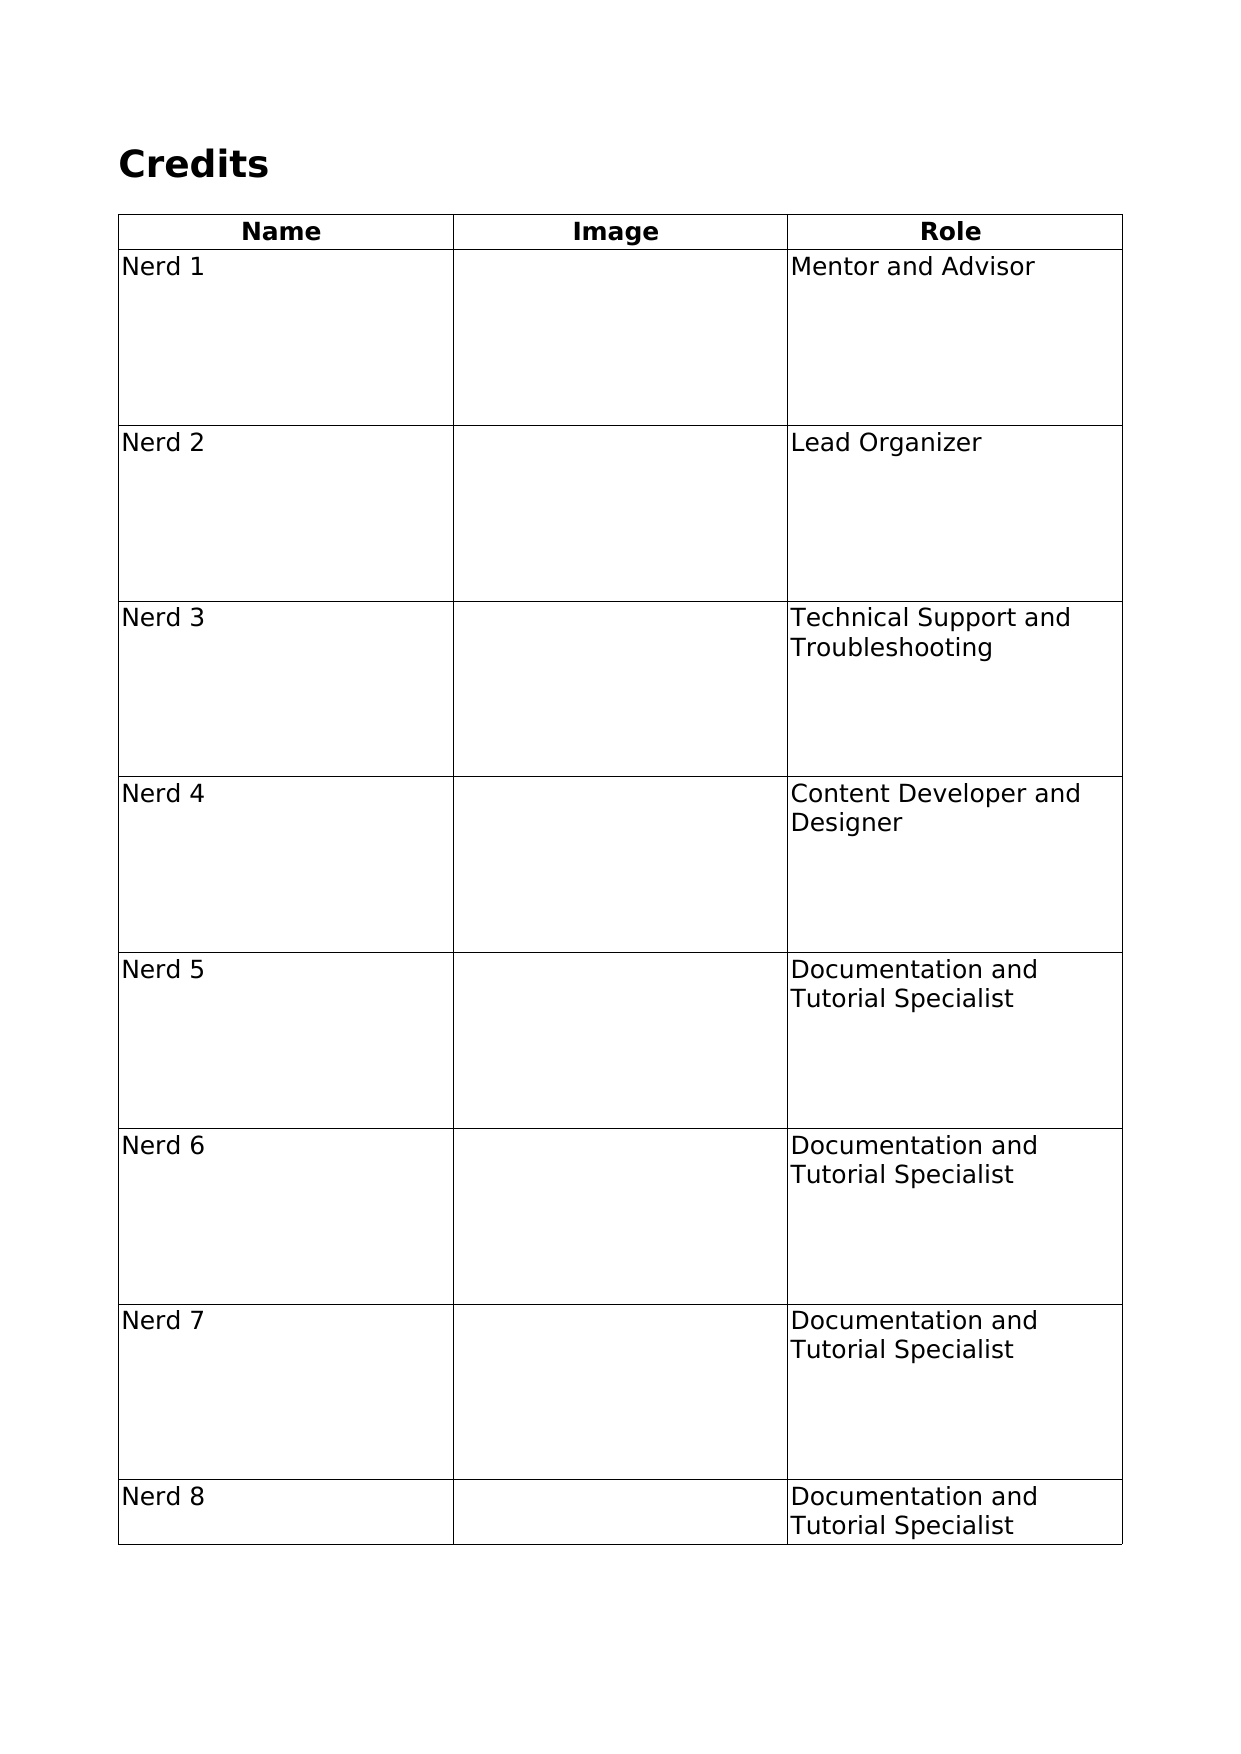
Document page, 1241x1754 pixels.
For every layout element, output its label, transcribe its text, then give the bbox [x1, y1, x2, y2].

table_cell Content Developer and Designer [788, 777, 1122, 952]
table_cell Nerd 3 [119, 602, 453, 776]
table_cell Nerd 2 [119, 426, 453, 601]
table_cell [454, 1480, 787, 1543]
table_cell Nerd 1 [119, 250, 453, 425]
table_cell [454, 953, 787, 1128]
table_cell Nerd 6 [119, 1129, 453, 1303]
subtitle Credits [118, 143, 1122, 187]
table_header Image [454, 215, 787, 249]
table_cell Technical Support and Troubleshooting [788, 602, 1122, 776]
table_cell [454, 426, 787, 601]
table_cell Documentation and Tutorial Specialist [788, 953, 1122, 1128]
table_header Role [788, 215, 1122, 249]
table_cell Mentor and Advisor [788, 250, 1122, 425]
table_cell Lead Organizer [788, 426, 1122, 601]
table_cell [454, 602, 787, 776]
table_cell Nerd 4 [119, 777, 453, 952]
table_header Name [119, 215, 453, 249]
table_cell Nerd 7 [119, 1305, 453, 1479]
table_cell [454, 250, 787, 425]
table_cell Nerd 5 [119, 953, 453, 1128]
table_cell Nerd 8 [119, 1480, 453, 1543]
table_cell Documentation and Tutorial Specialist [788, 1129, 1122, 1303]
table_cell Documentation and Tutorial Specialist [788, 1305, 1122, 1479]
table_cell [454, 1129, 787, 1303]
table_cell Documentation and Tutorial Specialist [788, 1480, 1122, 1543]
table_cell [454, 777, 787, 952]
table_cell [454, 1305, 787, 1479]
